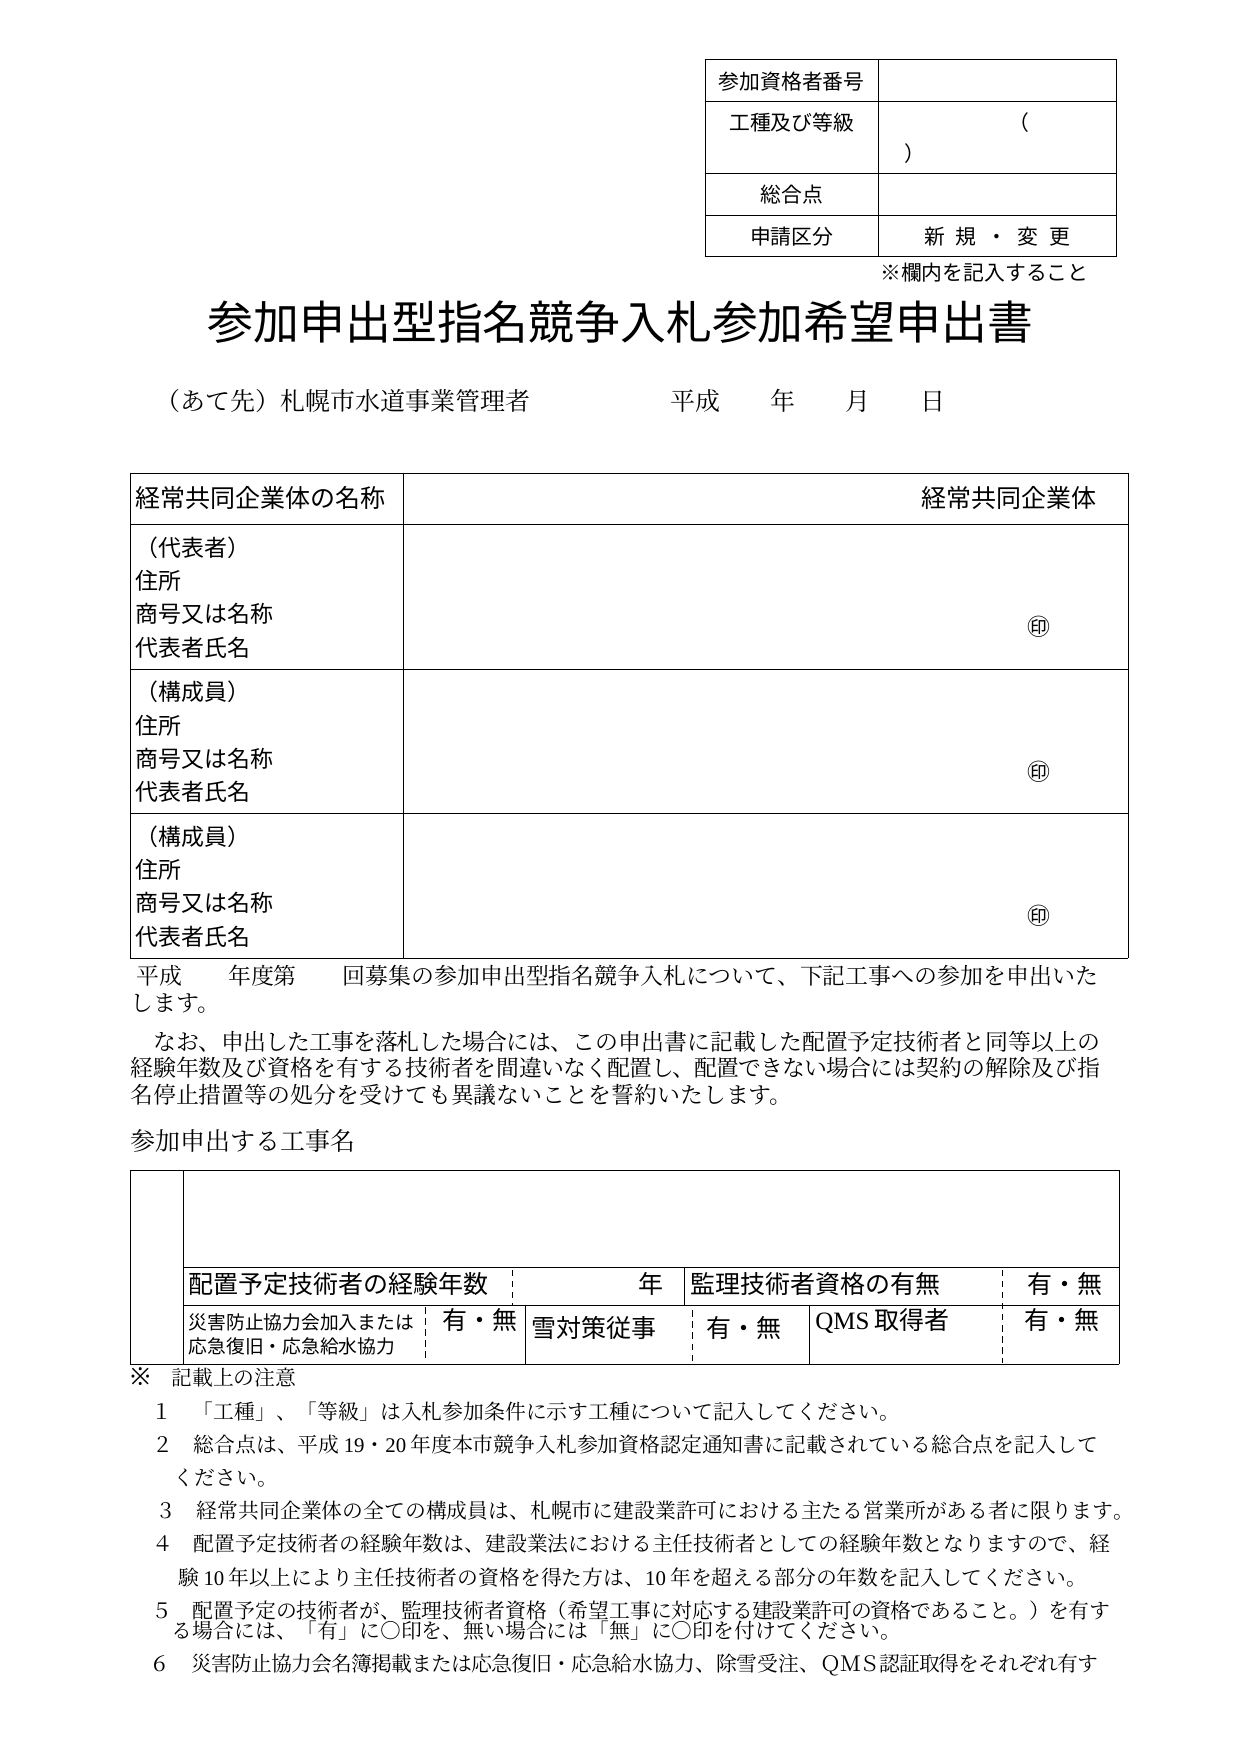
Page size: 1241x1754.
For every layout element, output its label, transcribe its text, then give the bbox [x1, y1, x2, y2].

table_cell 新 規 ・ 変 更 [879, 216, 1116, 256]
text 参加申出型指名競争入札参加希望申出書 [130, 287, 1110, 353]
table_cell QMS取得者 有・無 [810, 1306, 1119, 1364]
text ※欄内を記入すること [130, 256, 1110, 287]
text ６ 災害防止協力会名簿掲載または応急復旧・応急給水協力、除雪受注、ＱＭＳ認証取得をそれぞれ有す [128, 1655, 1110, 1676]
text ２ 総合点は、平成19・20年度本市競争入札参加資格認定通知書に記載されている総合点を記入して [152, 1436, 1110, 1457]
text 験10年以上により主任技術者の資格を得た方は、10年を超える部分の年数を記入してください。 [178, 1568, 1110, 1589]
table_header [131, 1171, 183, 1364]
text ※ 記載上の注意 [130, 1365, 1110, 1390]
table_cell 配置予定技術者の経験年数 年 [184, 1268, 684, 1305]
table_cell ㊞ [404, 525, 1128, 668]
table_cell 災害防止協力会加入または 有・無 応急復旧・応急給水協力 [184, 1306, 525, 1364]
text 平成 年度第 回募集の参加申出型指名競争入札について、下記工事への参加を申出いたします。 [130, 963, 1110, 1017]
text ３ 経常共同企業体の全ての構成員は、札幌市に建設業許可における主たる営業所がある者に限ります。 [155, 1502, 1132, 1523]
text ５ 配置予定の技術者が、監理技術者資格（希望工事に対応する建設業許可の資格であること。）を有する場合には、「有」に○印を、無い場合には「無」に○印を付けてください。 [130, 1602, 1110, 1643]
table_header 経常共同企業体 [404, 474, 1128, 524]
table_cell ㊞ [404, 670, 1128, 813]
text ください。 [174, 1469, 1110, 1490]
table_cell 監理技術者資格の有無 有・無 [685, 1268, 1119, 1305]
table_cell 申請区分 [706, 216, 878, 256]
table_cell [879, 174, 1116, 214]
text 参加申出する工事名 [130, 1121, 1110, 1157]
text （あて先）札幌市水道事業管理者 平成 年 月 日 [130, 382, 1110, 418]
table_cell （構成員） 住所 商号又は名称 代表者氏名 [131, 814, 403, 957]
table_cell （構成員） 住所 商号又は名称 代表者氏名 [131, 670, 403, 813]
table_cell ㊞ [404, 814, 1128, 957]
text １ 「工種」、「等級」は入札参加条件に示す工種について記入してください。 [130, 1403, 1110, 1423]
table_header 参加資格者番号 [706, 60, 878, 101]
table_header 経常共同企業体の名称 [131, 474, 403, 524]
table_cell 雪対策従事 有・無 [526, 1306, 809, 1364]
table_header [879, 60, 1116, 101]
table_cell （ ） [879, 102, 1116, 173]
table_cell （代表者） 住所 商号又は名称 代表者氏名 [131, 525, 403, 668]
text なお、申出した工事を落札した場合には、この申出書に記載した配置予定技術者と同等以上の経験年数及び資格を有する技術者を間違いなく配置し、配置できない場合には契約の解除及び指名停止措置等の処分を受けても異議ないことを誓約いたします。 [130, 1029, 1110, 1109]
text ４ 配置予定技術者の経験年数は、建設業法における主任技術者としての経験年数となりますので、経 [152, 1535, 1132, 1556]
table_cell 総合点 [706, 174, 878, 214]
table_header [184, 1171, 1119, 1267]
table_cell 工種及び等級 [706, 102, 878, 173]
